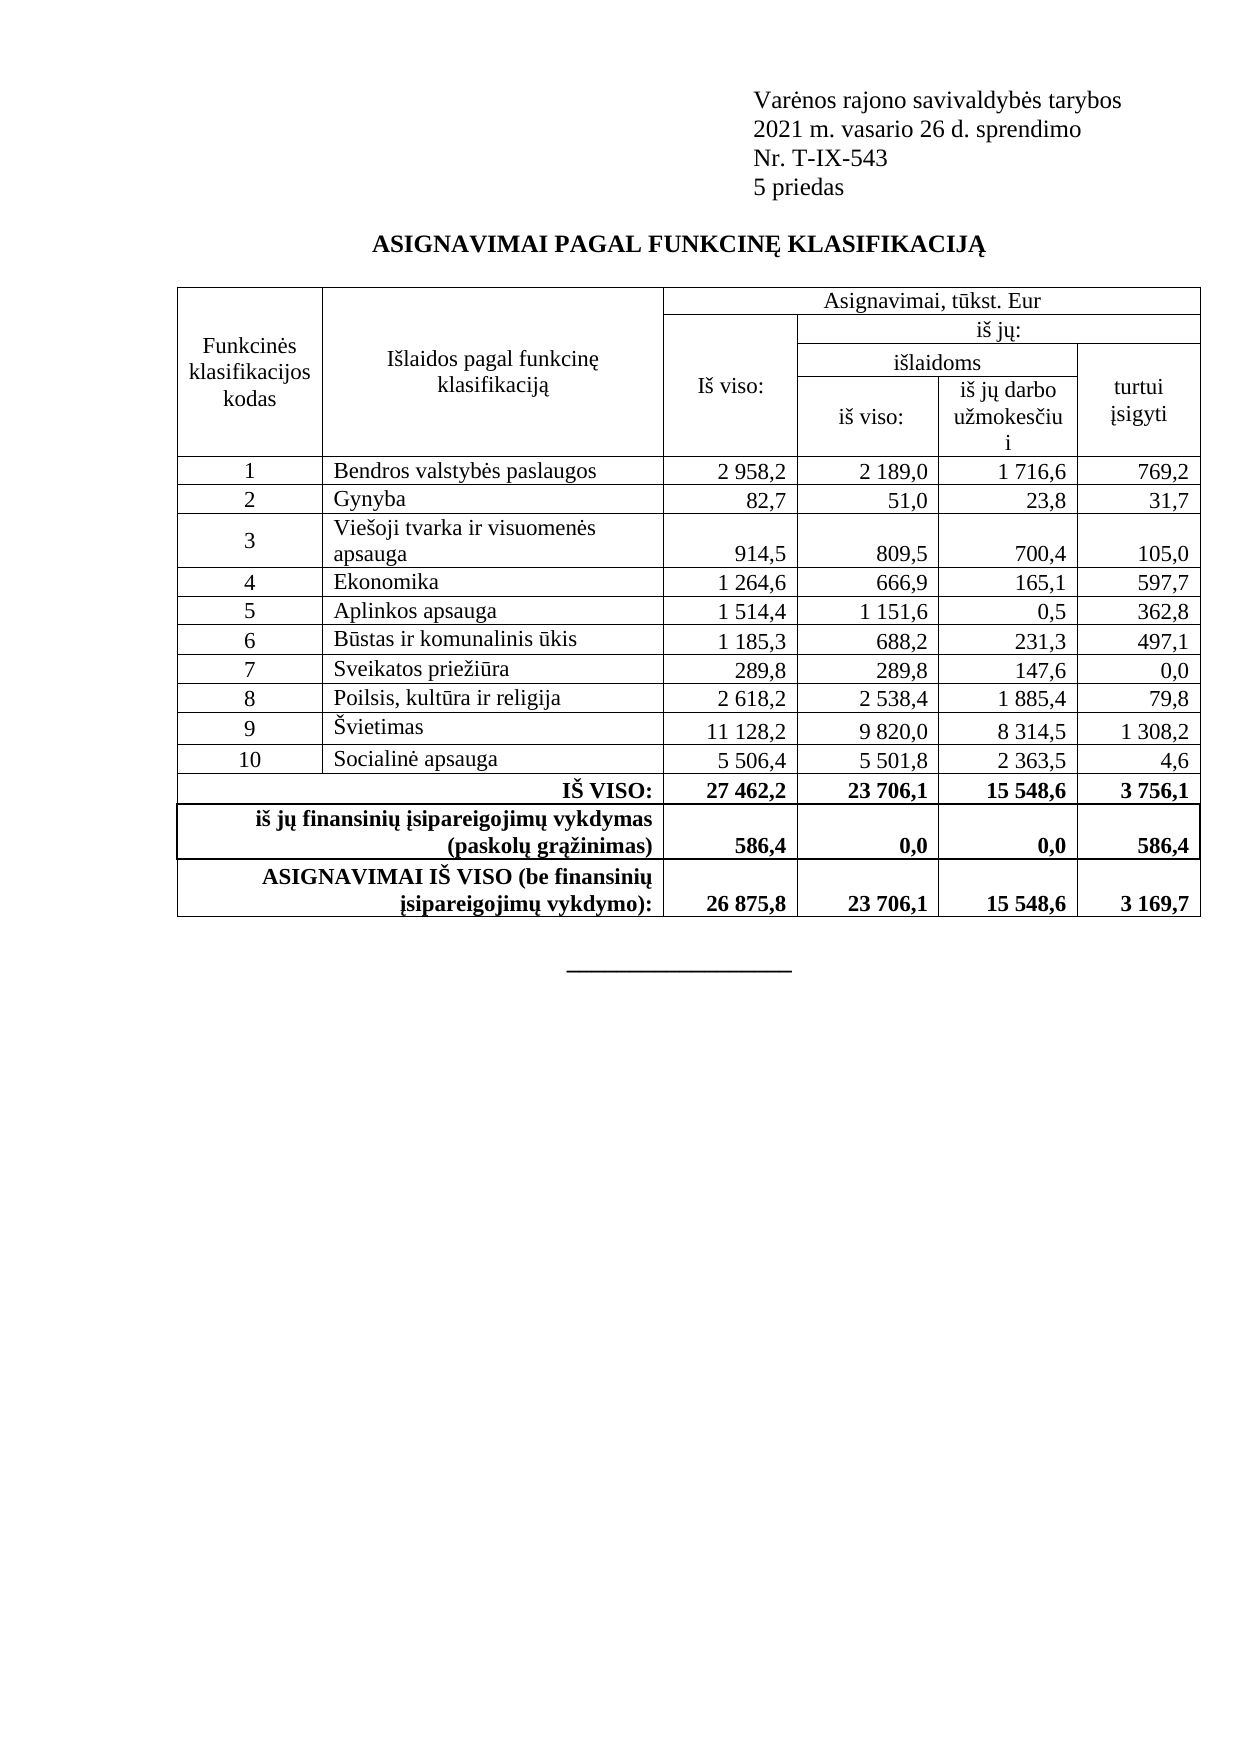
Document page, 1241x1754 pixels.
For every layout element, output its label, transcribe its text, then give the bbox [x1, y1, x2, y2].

table_cell 586,4 [1078, 805, 1199, 858]
table_cell ASIGNAVIMAI IŠ VISO (be finansinių įsipareigojimų vykdymo): [178, 860, 663, 916]
table_cell 2 538,4 [798, 684, 938, 712]
table_cell 3 169,7 [1078, 860, 1200, 916]
table_cell Ekonomika [323, 568, 663, 596]
table_cell 289,8 [798, 655, 938, 683]
table_cell 1 716,6 [939, 457, 1077, 484]
text Varėnos rajono savivaldybės tarybos [753, 85, 1181, 114]
table_cell 597,7 [1078, 568, 1200, 596]
table_cell 8 [178, 684, 322, 712]
table_cell Būstas ir komunalinis ūkis [323, 625, 663, 654]
table_cell turtui įsigyti [1078, 344, 1200, 456]
table_cell Švietimas [323, 713, 663, 744]
table_cell 6 [178, 625, 322, 654]
text 2021 m. vasario 26 d. sprendimo [753, 114, 1181, 143]
table_cell 51,0 [798, 485, 938, 513]
table_cell Socialinė apsauga [323, 745, 663, 773]
table_cell 769,2 [1078, 457, 1200, 484]
table_cell 23,8 [939, 485, 1077, 513]
table_cell 2 958,2 [664, 457, 797, 484]
table_cell 3 756,1 [1078, 774, 1200, 803]
table_cell IŠ VISO: [178, 774, 663, 803]
table_cell 2 189,0 [798, 457, 938, 484]
table_cell 31,7 [1078, 485, 1200, 513]
table_cell 1 514,4 [664, 597, 797, 624]
table_cell 809,5 [798, 514, 938, 567]
table_cell 11 128,2 [664, 713, 797, 744]
table_cell Iš viso: [664, 315, 797, 456]
table_cell 1 [178, 457, 322, 484]
table_cell 362,8 [1078, 597, 1200, 624]
text __________________ [177, 946, 1181, 974]
table_cell 700,4 [939, 514, 1077, 567]
text ASIGNAVIMAI PAGAL FUNKCINĘ KLASIFIKACIJĄ [177, 229, 1181, 258]
table_cell 289,8 [664, 655, 797, 683]
table_cell iš jų: [798, 315, 1200, 343]
table_cell 1 151,6 [798, 597, 938, 624]
table_cell 7 [178, 655, 322, 683]
table_cell 15 548,6 [939, 774, 1077, 803]
table_header Asignavimai, tūkst. Eur [664, 288, 1200, 314]
text 5 priedas [753, 172, 1181, 200]
table_cell iš jų darbo užmokesčiui [939, 377, 1077, 456]
table_cell 15 548,6 [939, 860, 1077, 916]
table_cell Poilsis, kultūra ir religija [323, 684, 663, 712]
table_cell 1 885,4 [939, 684, 1077, 712]
table_cell 5 506,4 [664, 745, 797, 773]
table_cell 9 820,0 [798, 713, 938, 744]
table_cell 79,8 [1078, 684, 1200, 712]
table_cell 26 875,8 [664, 860, 797, 916]
table_cell 586,4 [664, 805, 797, 858]
table_cell Bendros valstybės paslaugos [323, 457, 663, 484]
table_header Išlaidos pagal funkcinę klasifikaciją [323, 288, 663, 456]
table_cell iš viso: [798, 377, 938, 456]
table_cell 8 314,5 [939, 713, 1077, 744]
table_cell 27 462,2 [664, 774, 797, 803]
table_cell Gynyba [323, 485, 663, 513]
table_cell 0,5 [939, 597, 1077, 624]
table_cell 2 363,5 [939, 745, 1077, 773]
table_cell 3 [178, 514, 322, 567]
table_cell 1 185,3 [664, 625, 797, 654]
table_cell 105,0 [1078, 514, 1200, 567]
table_cell 0,0 [1078, 655, 1200, 683]
table_cell iš jų finansinių įsipareigojimų vykdymas (paskolų grąžinimas) [178, 805, 663, 858]
table_cell Sveikatos priežiūra [323, 655, 663, 683]
table_cell 23 706,1 [798, 860, 938, 916]
table_cell 497,1 [1078, 625, 1200, 654]
table_cell 2 618,2 [664, 684, 797, 712]
table_cell Aplinkos apsauga [323, 597, 663, 624]
table_cell 1 308,2 [1078, 713, 1200, 744]
table_cell 4,6 [1078, 745, 1200, 773]
table_cell 666,9 [798, 568, 938, 596]
table_cell Viešoji tvarka ir visuomenės apsauga [323, 514, 663, 567]
table_cell 165,1 [939, 568, 1077, 596]
table_cell 5 501,8 [798, 745, 938, 773]
table_cell 82,7 [664, 485, 797, 513]
table_cell 914,5 [664, 514, 797, 567]
table_cell 2 [178, 485, 322, 513]
table_cell 1 264,6 [664, 568, 797, 596]
table_cell 4 [178, 568, 322, 596]
table_cell išlaidoms [798, 344, 1077, 376]
table_cell 688,2 [798, 625, 938, 654]
table_cell 9 [178, 713, 322, 744]
table_cell 0,0 [939, 805, 1077, 858]
table_cell 231,3 [939, 625, 1077, 654]
table_cell 0,0 [798, 805, 938, 858]
table_cell 23 706,1 [798, 774, 938, 803]
table_cell 10 [178, 745, 322, 773]
table_header Funkcinės klasifikacijos kodas [178, 288, 322, 456]
text Nr. T-IX-543 [753, 143, 1181, 172]
table_cell 147,6 [939, 655, 1077, 683]
table_cell 5 [178, 597, 322, 624]
